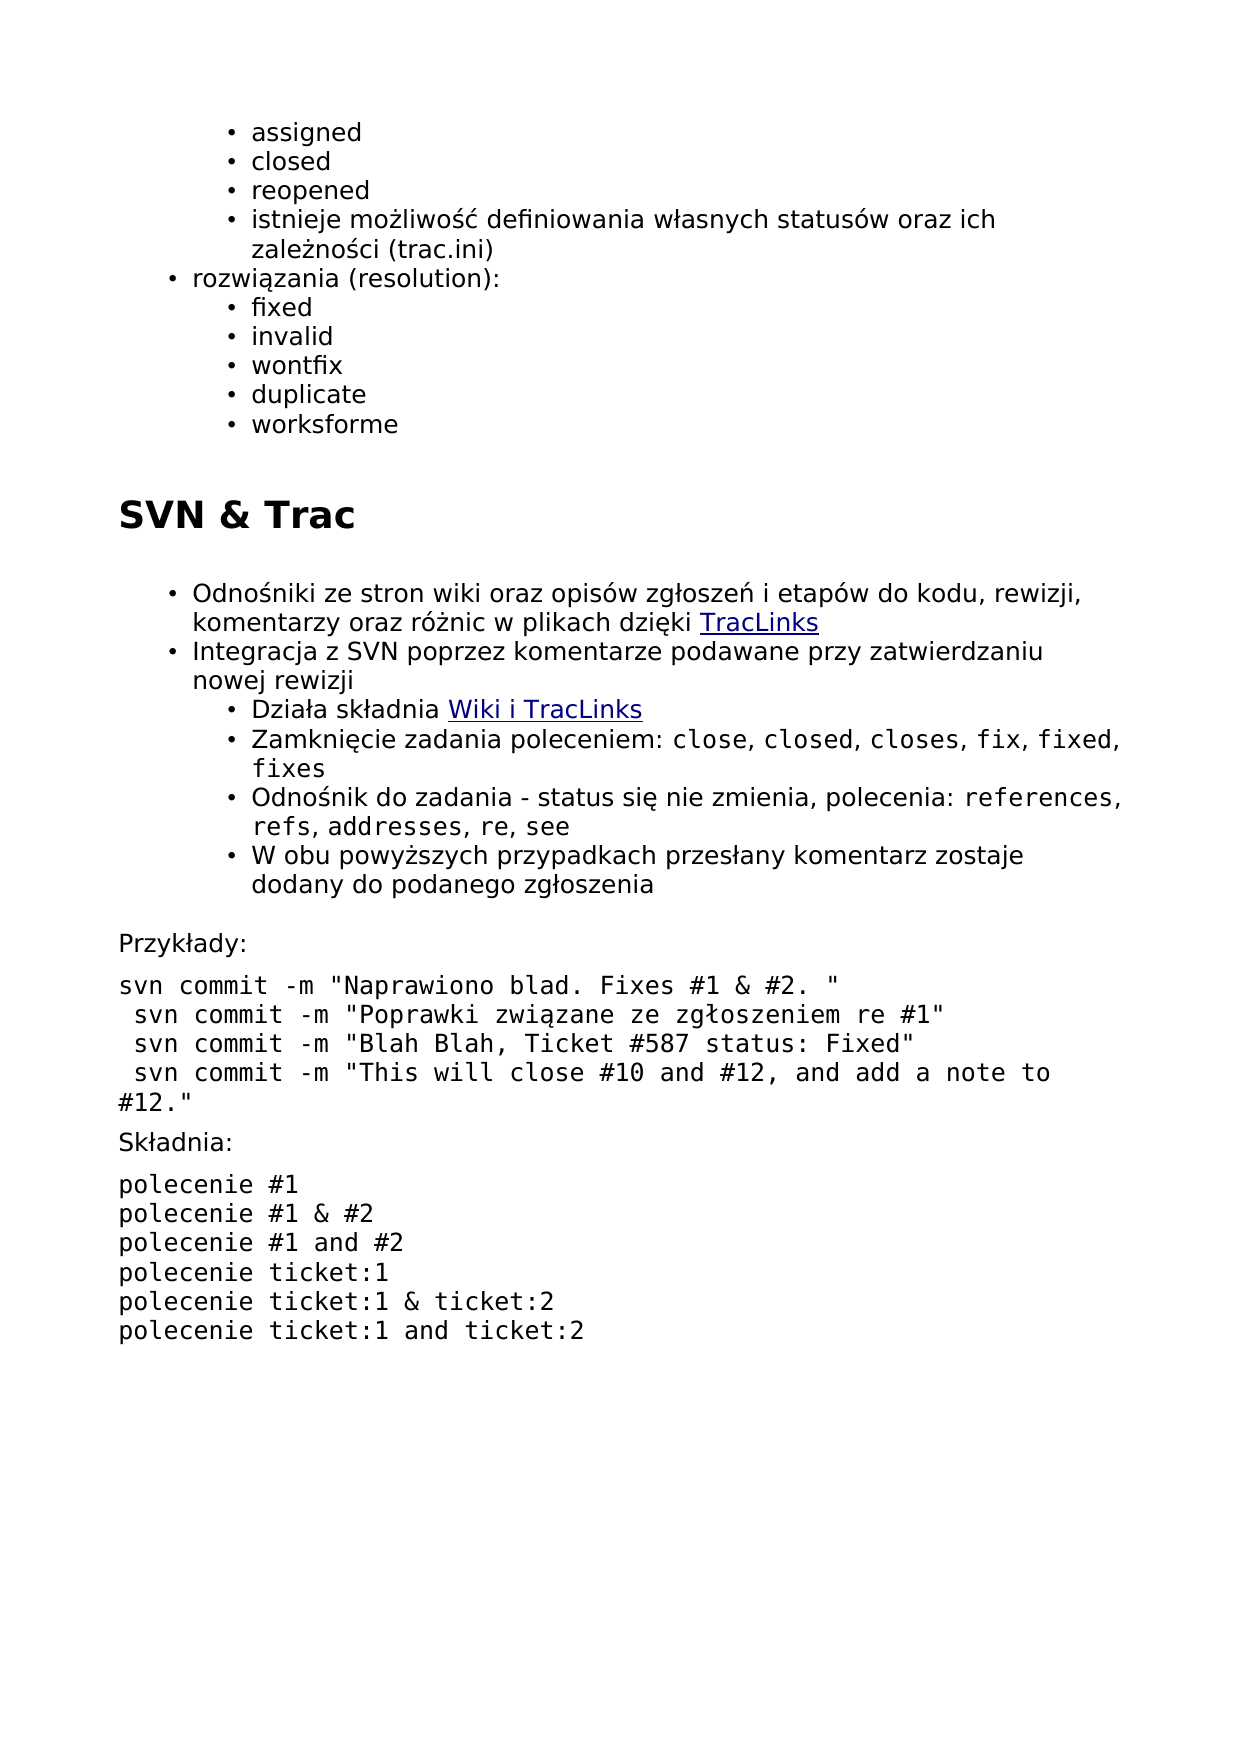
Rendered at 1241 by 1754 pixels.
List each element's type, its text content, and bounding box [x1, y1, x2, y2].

list worksforme [236, 410, 1122, 439]
list fixed [236, 293, 1122, 322]
text Przykłady: [118, 929, 1122, 958]
list Odnośnik do zadania - status się nie zmienia, polecenia: references, refs, addresses, re, see [236, 783, 1122, 842]
text svn commit -m "Naprawiono blad. Fixes #1 & #2. " svn commit -m "Poprawki związane ze zgłoszeniem re #1" svn commit -m "Blah Blah, Ticket #587 status: Fixed" svn commit -m "This will close #10 and #12, and add a note to #12." [118, 971, 1122, 1117]
text polecenie #1 polecenie #1 & #2 polecenie #1 and #2 polecenie ticket:1 polecenie ticket:1 & ticket:2 polecenie ticket:1 and ticket:2 [118, 1170, 1122, 1345]
list W obu powyższych przypadkach przesłany komentarz zostaje dodany do podanego zgłoszenia [236, 842, 1122, 900]
list assigned [236, 118, 1122, 147]
list Integracja z SVN poprzez komentarze podawane przy zatwierdzaniu nowej rewizji [177, 637, 1122, 696]
text Składnia: [118, 1129, 1122, 1158]
list invalid [236, 322, 1122, 351]
list closed [236, 147, 1122, 176]
list istnieje możliwość definiowania własnych statusów oraz ich zależności (trac.ini) [236, 206, 1122, 264]
subtitle SVN & Trac [118, 493, 1122, 537]
list rozwiązania (resolution): [177, 264, 1122, 293]
list Działa składnia Wiki i TracLinks [236, 696, 1122, 725]
list reopened [236, 176, 1122, 206]
list duplicate [236, 381, 1122, 410]
list wontfix [236, 351, 1122, 381]
list Zamknięcie zadania poleceniem: close, closed, closes, fix, fixed, fixes [236, 725, 1122, 783]
list Odnośniki ze stron wiki oraz opisów zgłoszeń i etapów do kodu, rewizji, komentarzy oraz różnic w plikach dzięki TracLinks [177, 579, 1122, 637]
